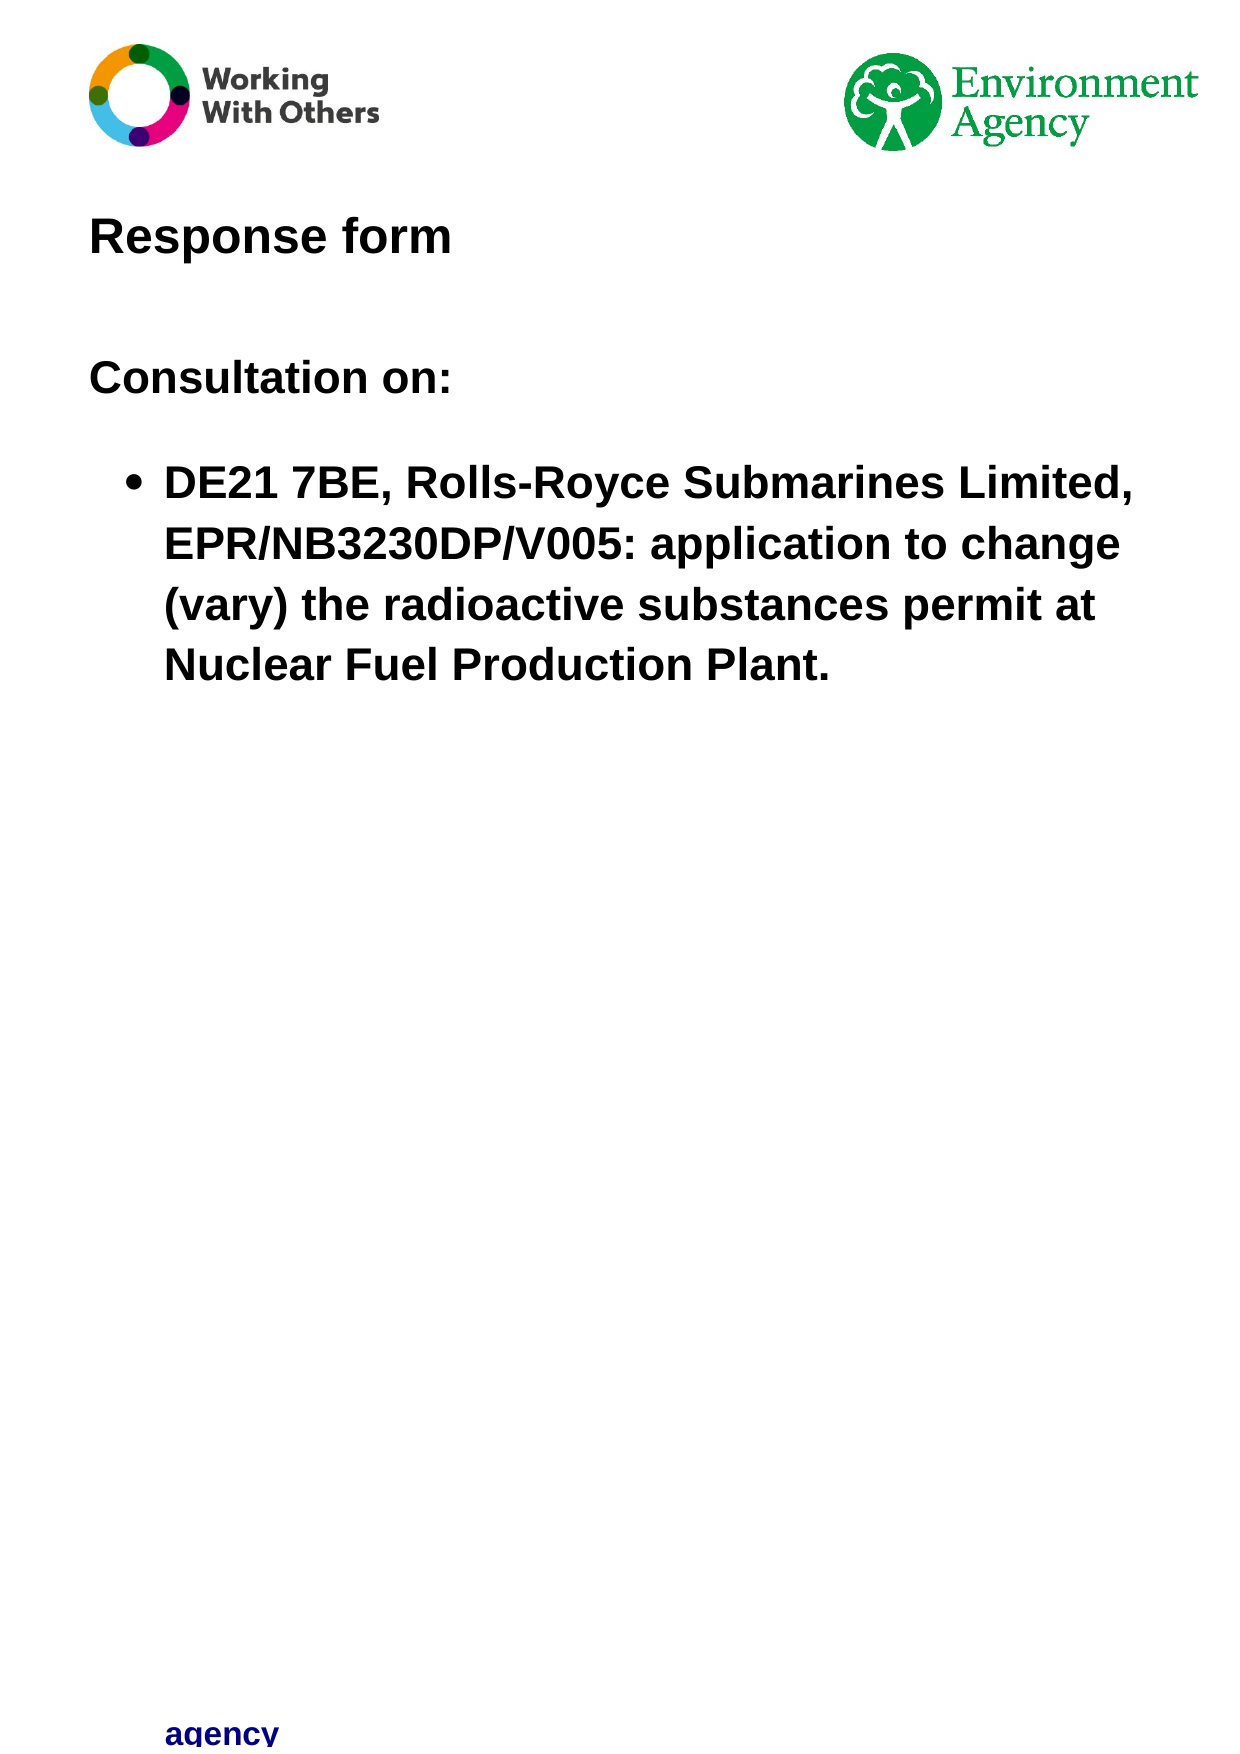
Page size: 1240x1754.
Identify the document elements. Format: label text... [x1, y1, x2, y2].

title Response form [89, 207, 1151, 264]
text Consultation on: [89, 351, 1151, 403]
list DE21 7BE, Rolls-Royce Submarines Limited, EPR/NB3230DP/V005: application to change (vary) the radioactive substances permit at Nuclear Fuel Production Plant. [126, 456, 1151, 690]
